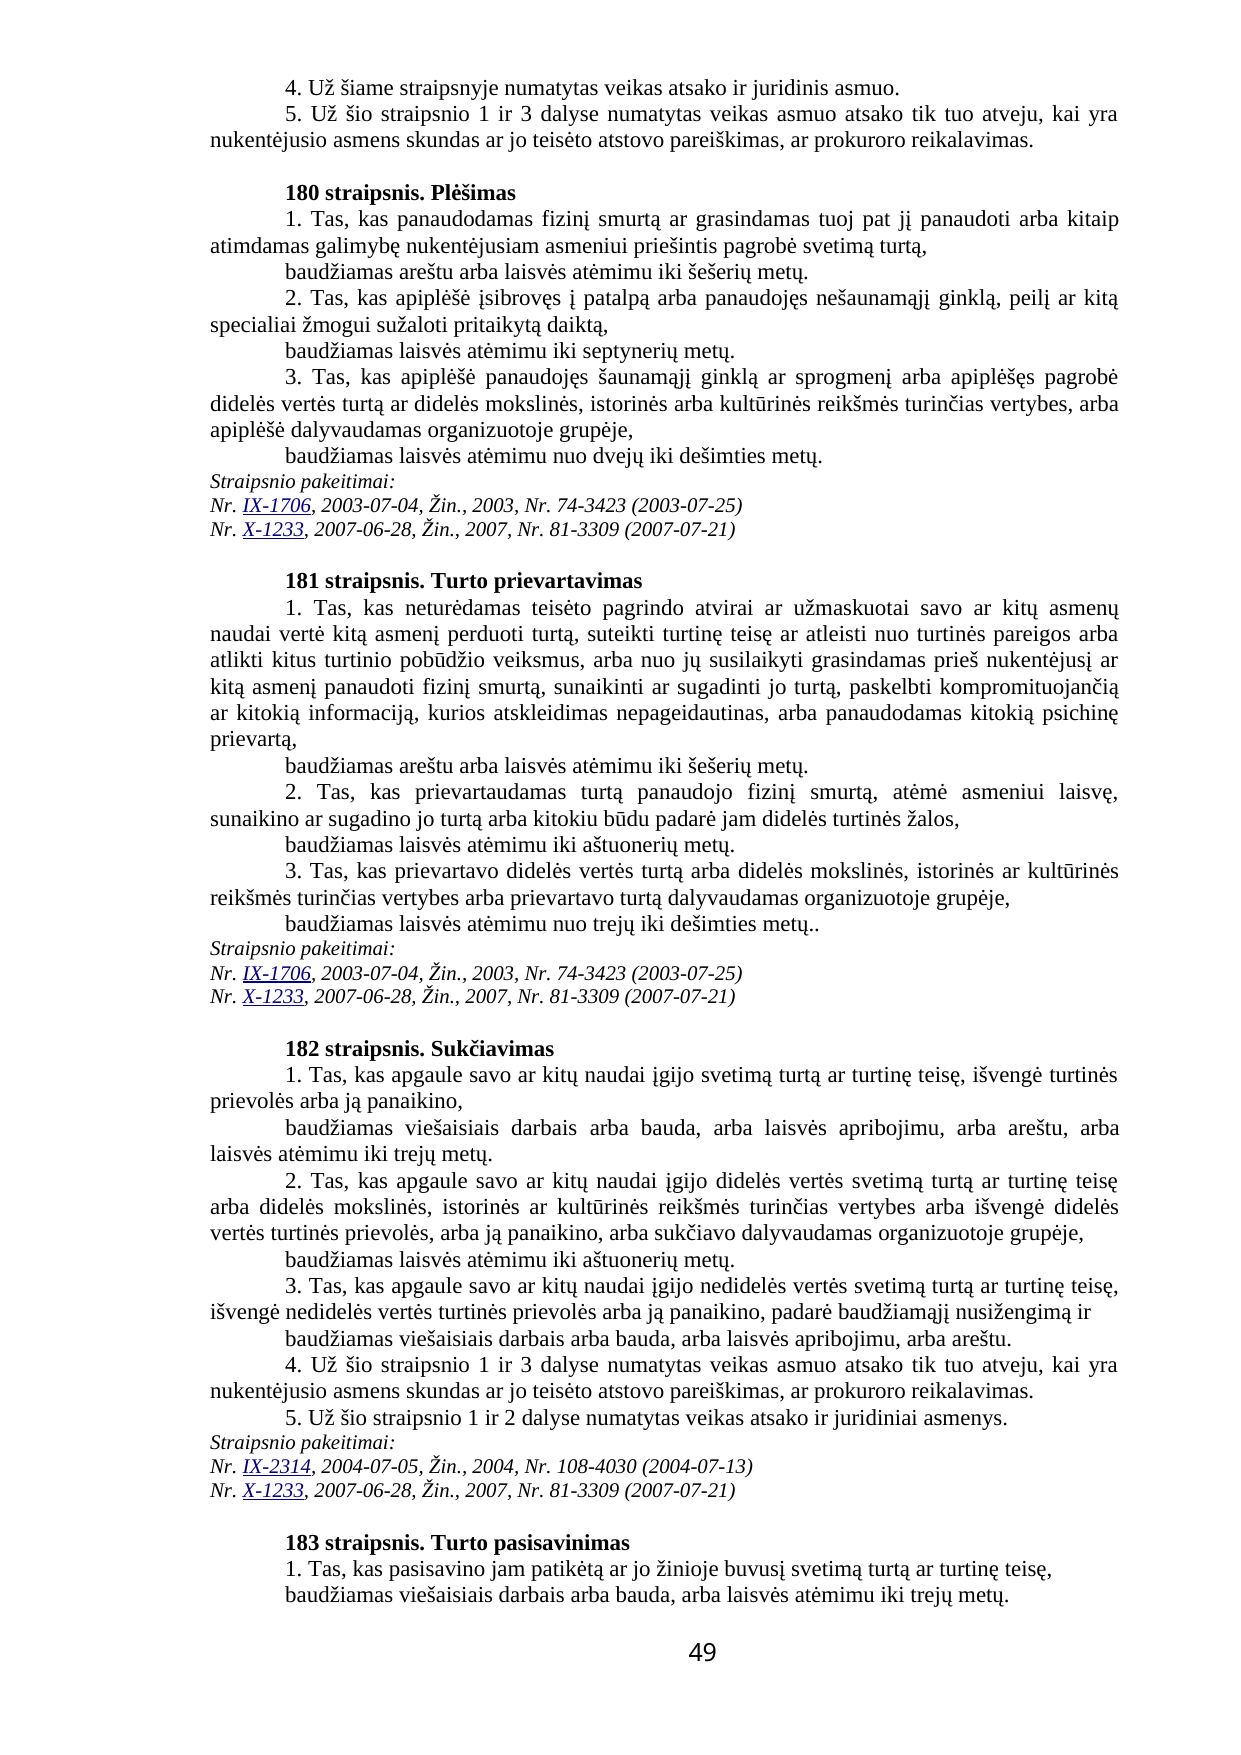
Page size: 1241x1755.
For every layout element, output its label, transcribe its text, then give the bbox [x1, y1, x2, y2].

text 180 straipsnis. Plėšimas [210, 179, 1120, 205]
text baudžiamas laisvės atėmimu nuo dvejų iki dešimties metų. [210, 442, 1120, 469]
text baudžiamas laisvės atėmimu iki aštuonerių metų. [210, 1246, 1120, 1272]
text 5. Už šio straipsnio 1 ir 2 dalyse numatytas veikas atsako ir juridiniai asmenys. [210, 1404, 1120, 1430]
text Nr. IX-2314, 2004-07-05, Žin., 2004, Nr. 108-4030 (2004-07-13) [210, 1454, 1120, 1478]
text baudžiamas laisvės atėmimu nuo trejų iki dešimties metų.. [210, 910, 1120, 936]
text 1. Tas, kas neturėdamas teisėto pagrindo atvirai ar užmaskuotai savo ar kitų asmenų naudai vertė kitą asmenį perduoti turtą, suteikti turtinę teisę ar atleisti nuo turtinės pareigos arba atlikti kitus turtinio pobūdžio veiksmus, arba nuo jų susilaikyti grasindamas prieš nukentėjusį ar kitą asmenį panaudoti fizinį smurtą, sunaikinti ar sugadinti jo turtą, paskelbti kompromituojančią ar kitokią informaciją, kurios atskleidimas nepageidautinas, arba panaudodamas kitokią psichinę prievartą, [210, 594, 1120, 752]
text Nr. X-1233, 2007-06-28, Žin., 2007, Nr. 81-3309 (2007-07-21) [210, 984, 1120, 1008]
text Nr. X-1233, 2007-06-28, Žin., 2007, Nr. 81-3309 (2007-07-21) [210, 517, 1120, 541]
text 3. Tas, kas apgaule savo ar kitų naudai įgijo nedidelės vertės svetimą turtą ar turtinę teisę, išvengė nedidelės vertės turtinės prievolės arba ją panaikino, padarė baudžiamąjį nusižengimą ir [210, 1272, 1120, 1325]
text baudžiamas areštu arba laisvės atėmimu iki šešerių metų. [210, 258, 1120, 284]
text 4. Už šiame straipsnyje numatytas veikas atsako ir juridinis asmuo. [210, 73, 1120, 100]
text 2. Tas, kas prievartaudamas turtą panaudojo fizinį smurtą, atėmė asmeniui laisvę, sunaikino ar sugadino jo turtą arba kitokiu būdu padarė jam didelės turtinės žalos, [210, 778, 1120, 831]
text 1. Tas, kas pasisavino jam patikėtą ar jo žinioje buvusį svetimą turtą ar turtinę teisę, [210, 1555, 1120, 1581]
text 2. Tas, kas apiplėšė įsibrovęs į patalpą arba panaudojęs nešaunamąjį ginklą, peilį ar kitą specialiai žmogui sužaloti pritaikytą daiktą, [210, 284, 1120, 337]
text baudžiamas viešaisiais darbais arba bauda, arba laisvės atėmimu iki trejų metų. [210, 1581, 1120, 1608]
text 183 straipsnis. Turto pasisavinimas [210, 1529, 1120, 1555]
text 3. Tas, kas apiplėšė panaudojęs šaunamąjį ginklą ar sprogmenį arba apiplėšęs pagrobė didelės vertės turtą ar didelės mokslinės, istorinės arba kultūrinės reikšmės turinčias vertybes, arba apiplėšė dalyvaudamas organizuotoje grupėje, [210, 363, 1120, 442]
text 1. Tas, kas apgaule savo ar kitų naudai įgijo svetimą turtą ar turtinę teisę, išvengė turtinės prievolės arba ją panaikino, [210, 1061, 1120, 1114]
text 182 straipsnis. Sukčiavimas [210, 1035, 1120, 1061]
text 4. Už šio straipsnio 1 ir 3 dalyse numatytas veikas asmuo atsako tik tuo atveju, kai yra nukentėjusio asmens skundas ar jo teisėto atstovo pareiškimas, ar prokuroro reikalavimas. [210, 1351, 1120, 1404]
text Straipsnio pakeitimai: [210, 1430, 1120, 1454]
text Straipsnio pakeitimai: [210, 469, 1120, 493]
text baudžiamas viešaisiais darbais arba bauda, arba laisvės apribojimu, arba areštu, arba laisvės atėmimu iki trejų metų. [210, 1114, 1120, 1167]
text 1. Tas, kas panaudodamas fizinį smurtą ar grasindamas tuoj pat jį panaudoti arba kitaip atimdamas galimybę nukentėjusiam asmeniui priešintis pagrobė svetimą turtą, [210, 205, 1120, 258]
text 181 straipsnis. Turto prievartavimas [210, 567, 1120, 594]
text baudžiamas laisvės atėmimu iki aštuonerių metų. [210, 831, 1120, 857]
text baudžiamas viešaisiais darbais arba bauda, arba laisvės apribojimu, arba areštu. [210, 1325, 1120, 1351]
text baudžiamas laisvės atėmimu iki septynerių metų. [210, 337, 1120, 363]
text Straipsnio pakeitimai: [210, 936, 1120, 960]
text 2. Tas, kas apgaule savo ar kitų naudai įgijo didelės vertės svetimą turtą ar turtinę teisę arba didelės mokslinės, istorinės ar kultūrinės reikšmės turinčias vertybes arba išvengė didelės vertės turtinės prievolės, arba ją panaikino, arba sukčiavo dalyvaudamas organizuotoje grupėje, [210, 1167, 1120, 1246]
text 5. Už šio straipsnio 1 ir 3 dalyse numatytas veikas asmuo atsako tik tuo atveju, kai yra nukentėjusio asmens skundas ar jo teisėto atstovo pareiškimas, ar prokuroro reikalavimas. [210, 100, 1120, 153]
text Nr. IX-1706, 2003-07-04, Žin., 2003, Nr. 74-3423 (2003-07-25) [210, 960, 1120, 984]
text 3. Tas, kas prievartavo didelės vertės turtą arba didelės mokslinės, istorinės ar kultūrinės reikšmės turinčias vertybes arba prievartavo turtą dalyvaudamas organizuotoje grupėje, [210, 857, 1120, 910]
text Nr. IX-1706, 2003-07-04, Žin., 2003, Nr. 74-3423 (2003-07-25) [210, 493, 1120, 517]
text Nr. X-1233, 2007-06-28, Žin., 2007, Nr. 81-3309 (2007-07-21) [210, 1478, 1120, 1502]
text baudžiamas areštu arba laisvės atėmimu iki šešerių metų. [210, 752, 1120, 778]
